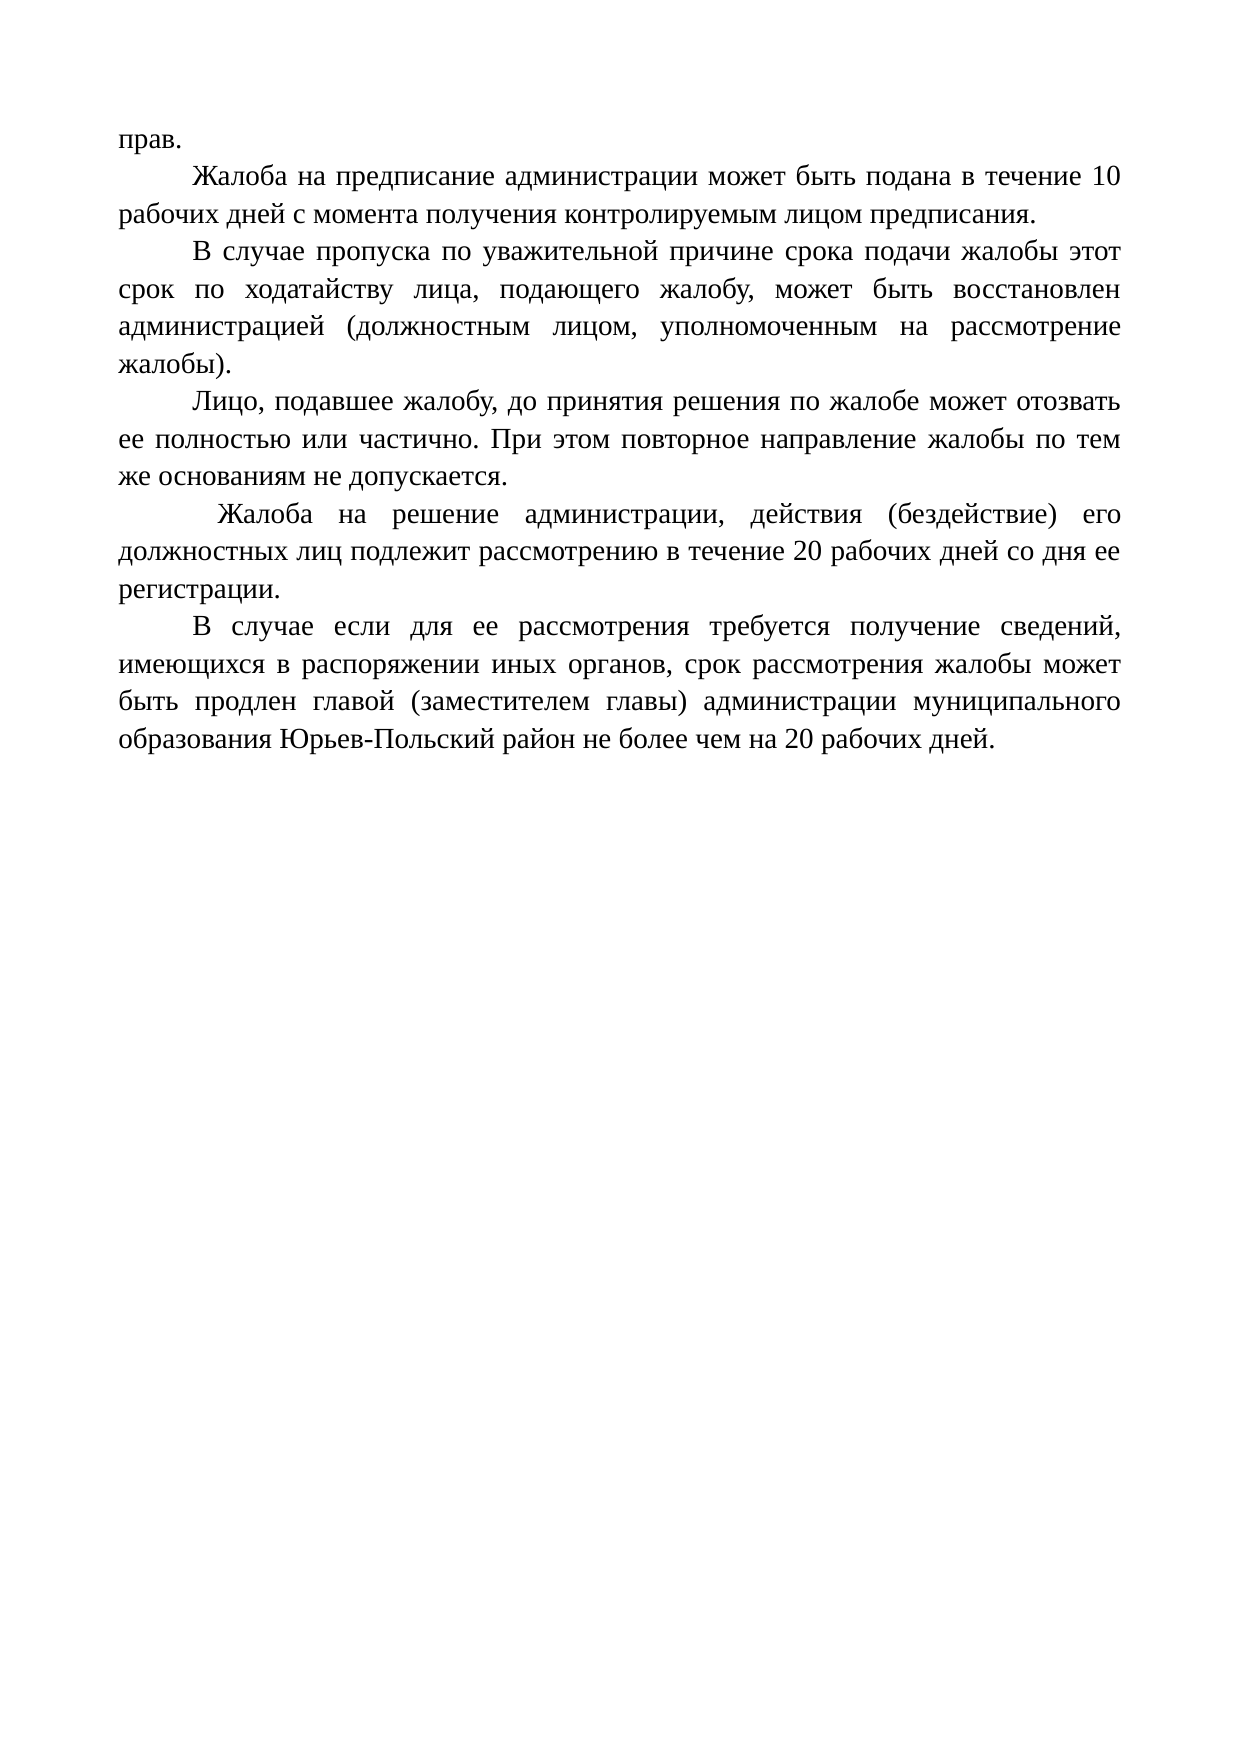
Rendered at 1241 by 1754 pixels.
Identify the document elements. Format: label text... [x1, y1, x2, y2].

text В случае пропуска по уважительной причине срока подачи жалобы этот срок по ходатайству лица, подающего жалобу, может быть восстановлен администрацией (должностным лицом, уполномоченным на рассмотрение жалобы). [118, 231, 1122, 381]
text Лицо, подавшее жалобу, до принятия решения по жалобе может отозвать ее полностью или частично. При этом повторное направление жалобы по тем же основаниям не допускается. [118, 381, 1122, 493]
text прав. [118, 118, 1122, 156]
text Жалоба на предписание администрации может быть подана в течение 10 рабочих дней с момента получения контролируемым лицом предписания. [118, 156, 1122, 231]
text Жалоба на решение администрации, действия (бездействие) его должностных лиц подлежит рассмотрению в течение 20 рабочих дней со дня ее регистрации. [118, 493, 1122, 606]
text В случае если для ее рассмотрения требуется получение сведений, имеющихся в распоряжении иных органов, срок рассмотрения жалобы может быть продлен главой (заместителем главы) администрации муниципального образования Юрьев-Польский район не более чем на 20 рабочих дней. [118, 606, 1122, 756]
